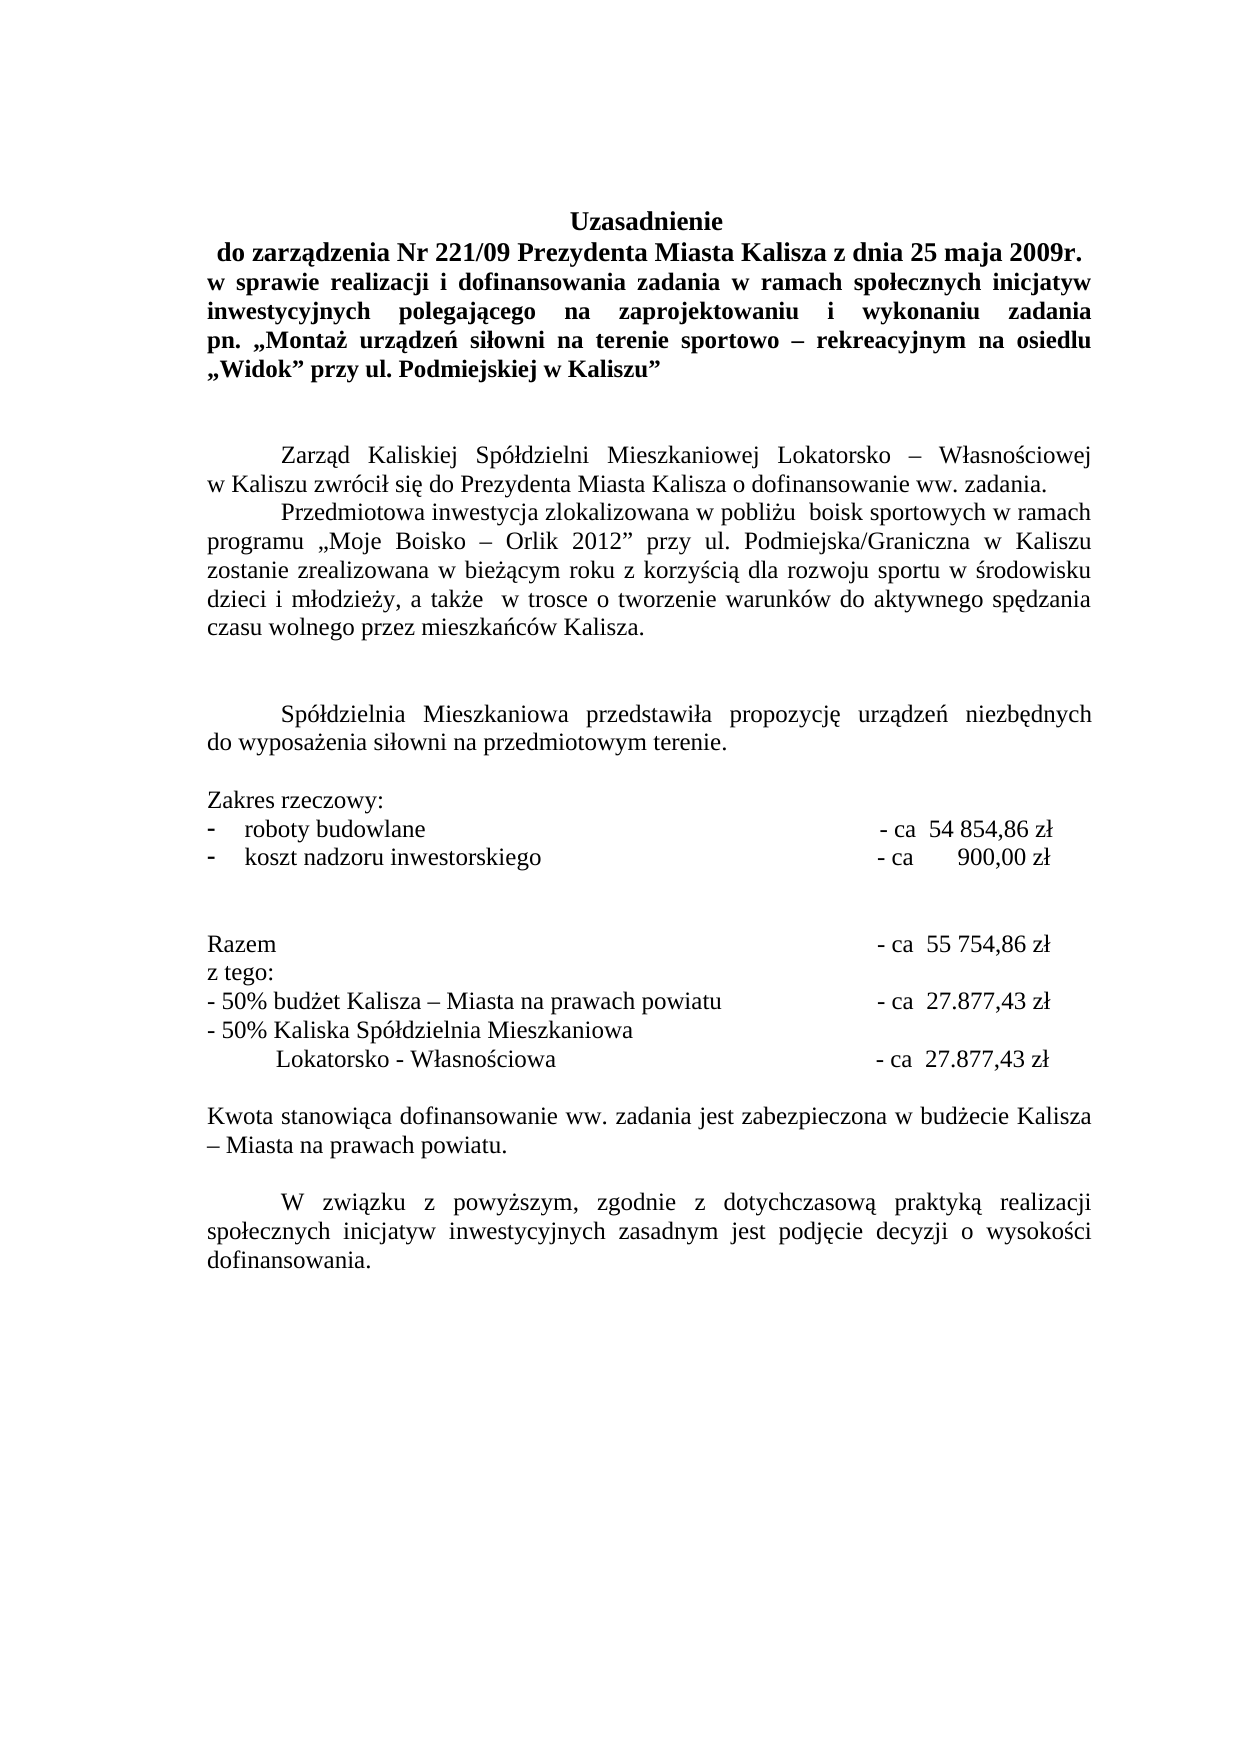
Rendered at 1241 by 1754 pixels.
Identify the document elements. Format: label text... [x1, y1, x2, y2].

list roboty budowlane - ca 54 854,86 zł [207, 814, 1092, 842]
text Przedmiotowa inwestycja zlokalizowana w pobliżu boisk sportowych w ramach programu „Moje Boisko – Orlik 2012” przy ul. Podmiejska/Graniczna w Kaliszu zostanie zrealizowana w bieżącym roku z korzyścią dla rozwoju sportu w środowisku dzieci i młodzieży, a także w trosce o tworzenie warunków do aktywnego spędzania czasu wolnego przez mieszkańców Kalisza. [207, 497, 1092, 641]
text - 50% Kaliska Spółdzielnia Mieszkaniowa [207, 1015, 1092, 1044]
text Zarząd Kaliskiej Spółdzielni Mieszkaniowej Lokatorsko – Własnościowej w Kaliszu zwrócił się do Prezydenta Miasta Kalisza o dofinansowanie ww. zadania. [207, 440, 1092, 497]
text Razem - ca 55 754,86 zł [207, 929, 1092, 957]
text Lokatorsko - Własnościowa - ca 27.877,43 zł [207, 1044, 1092, 1072]
text do zarządzenia Nr 221/09 Prezydenta Miasta Kalisza z dnia 25 maja 2009r. [207, 236, 1092, 267]
text Kwota stanowiąca dofinansowanie ww. zadania jest zabezpieczona w budżecie Kalisza – Miasta na prawach powiatu. [207, 1101, 1092, 1159]
text w sprawie realizacji i dofinansowania zadania w ramach społecznych inicjatyw inwestycyjnych polegającego na zaprojektowaniu i wykonaniu zadania pn. „Montaż urządzeń siłowni na terenie sportowo – rekreacyjnym na osiedlu „Widok” przy ul. Podmiejskiej w Kaliszu” [207, 267, 1092, 382]
text Zakres rzeczowy: [207, 785, 1092, 814]
subtitle Uzasadnienie [207, 205, 1092, 236]
text - 50% budżet Kalisza – Miasta na prawach powiatu - ca 27.877,43 zł [207, 986, 1092, 1015]
text z tego: [207, 957, 1092, 986]
text W związku z powyższym, zgodnie z dotychczasową praktyką realizacji społecznych inicjatyw inwestycyjnych zasadnym jest podjęcie decyzji o wysokości dofinansowania. [207, 1187, 1092, 1274]
text Spółdzielnia Mieszkaniowa przedstawiła propozycję urządzeń niezbędnych do wyposażenia siłowni na przedmiotowym terenie. [207, 699, 1092, 756]
list koszt nadzoru inwestorskiego - ca 900,00 zł [207, 842, 1092, 871]
